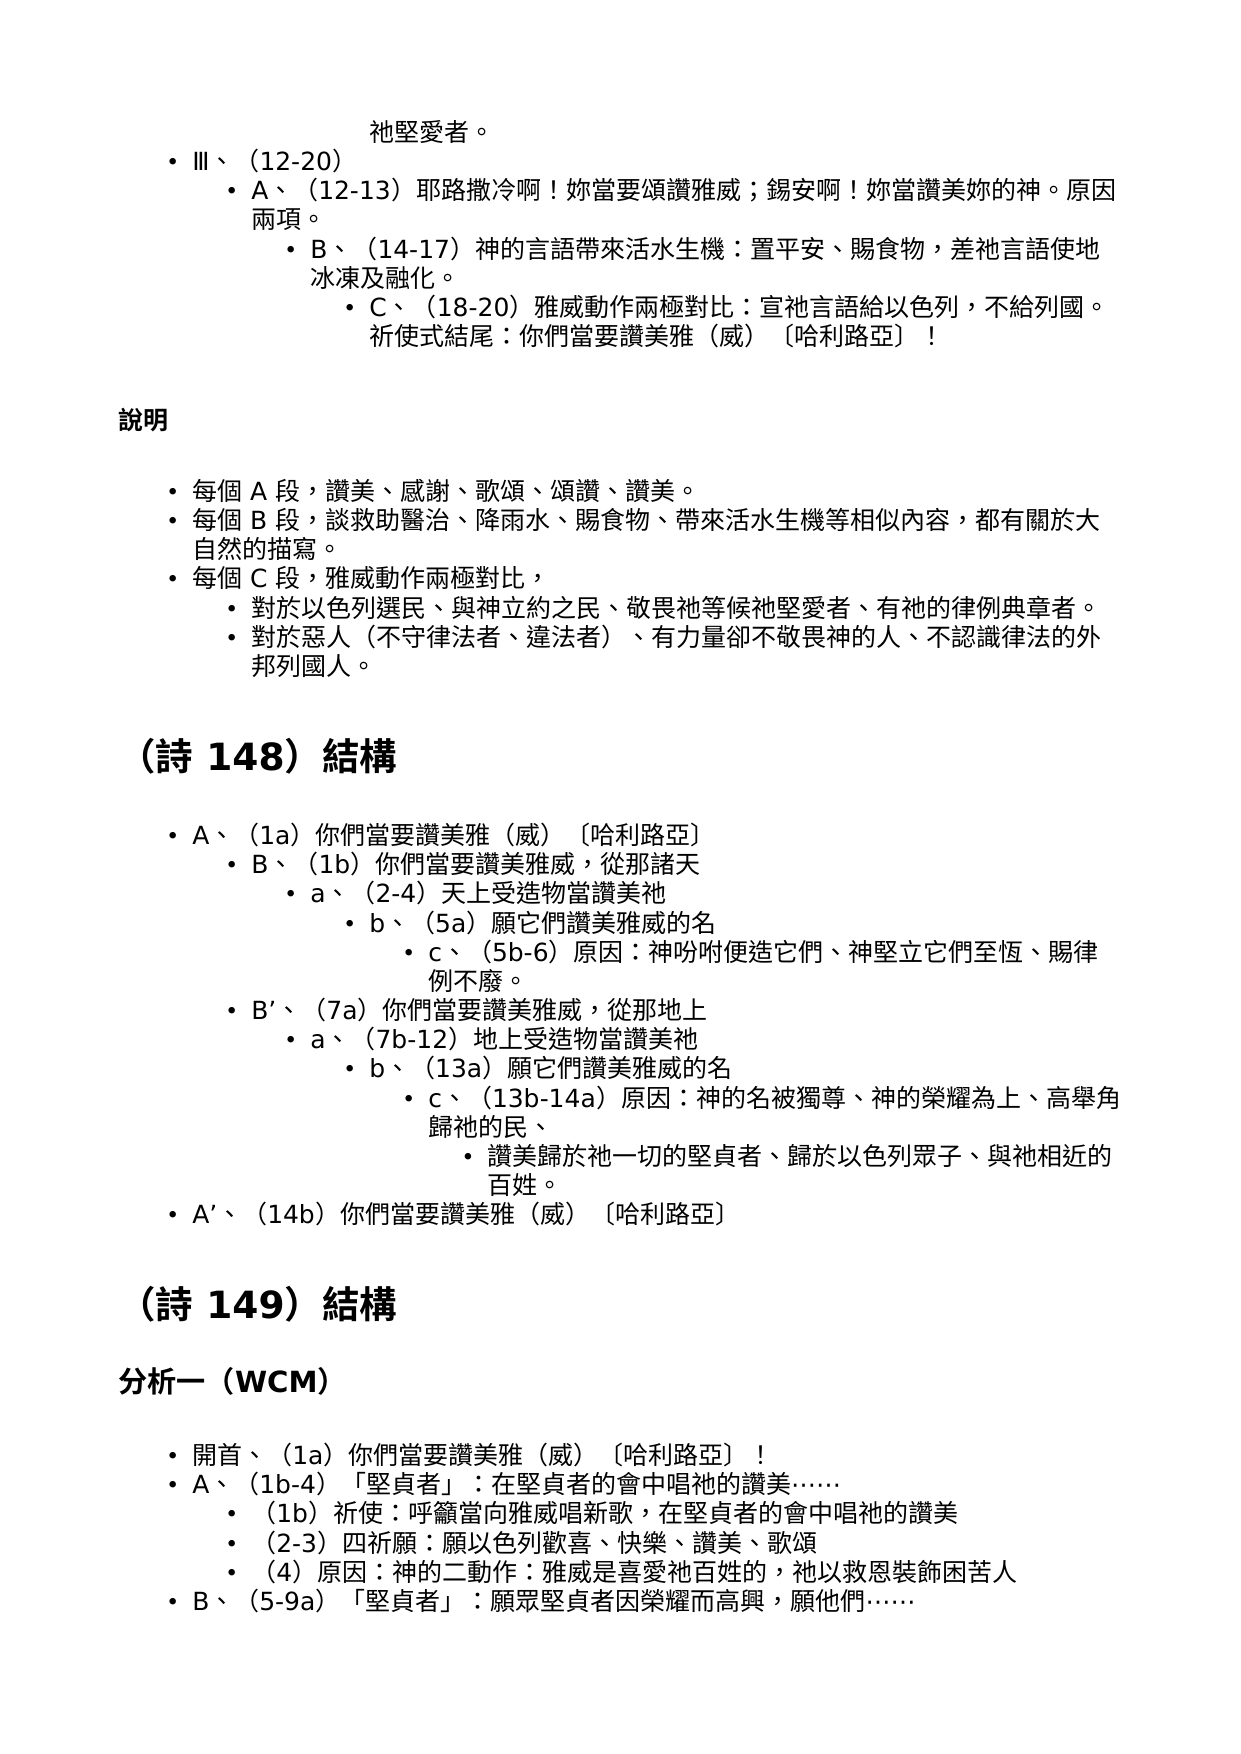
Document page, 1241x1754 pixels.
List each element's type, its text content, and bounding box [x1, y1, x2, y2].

list 對於以色列選民、與神立約之民、敬畏祂等候祂堅愛者、有祂的律例典章者。 [236, 594, 1122, 623]
list a、（2-4）天上受造物當讚美祂 [295, 880, 1122, 909]
list 對於惡人（不守律法者、違法者）、有力量卻不敬畏神的人、不認識律法的外邦列國人。 [236, 623, 1122, 681]
list A’、（14b）你們當要讚美雅（威）〔哈利路亞〕 [177, 1201, 1122, 1230]
subtitle （詩 148）結構 [118, 736, 1122, 779]
list 祂堅愛者。 [354, 118, 1122, 147]
list 讚美歸於祂一切的堅貞者、歸於以色列眾子、與祂相近的百姓。 [472, 1142, 1122, 1201]
list Ⅲ、（12-20） [177, 147, 1122, 176]
list A、（1a）你們當要讚美雅（威）〔哈利路亞〕 [177, 821, 1122, 851]
list c、（13b-14a）原因：神的名被獨尊、神的榮耀為上、高舉角歸祂的民、 [413, 1084, 1122, 1142]
list 每個 C 段，雅威動作兩極對比， [177, 564, 1122, 594]
list b、（5a）願它們讚美雅威的名 [354, 909, 1122, 938]
list B’、（7a）你們當要讚美雅威，從那地上 [236, 996, 1122, 1026]
list a、（7b-12）地上受造物當讚美祂 [295, 1026, 1122, 1055]
list 每個 B 段，談救助醫治、降雨水、賜食物、帶來活水生機等相似內容，都有關於大自然的描寫。 [177, 506, 1122, 564]
list C、（18-20）雅威動作兩極對比：宣祂言語給以色列，不給列國。祈使式結尾：你們當要讚美雅（威）〔哈利路亞〕！ [354, 293, 1122, 351]
list c、（5b-6）原因：神吩咐便造它們、神堅立它們至恆、賜律例不廢。 [413, 938, 1122, 996]
list B、（1b）你們當要讚美雅威，從那諸天 [236, 851, 1122, 880]
subtitle （詩 149）結構 [118, 1284, 1122, 1328]
list （2-3）四祈願：願以色列歡喜、快樂、讚美、歌頌 [236, 1529, 1122, 1558]
subtitle 分析一（WCM） [118, 1365, 1122, 1399]
subtitle 說明 [118, 406, 1122, 435]
list A、（12-13）耶路撒冷啊！妳當要頌讚雅威；錫安啊！妳當讚美妳的神。原因兩項。 [236, 176, 1122, 235]
list b、（13a）願它們讚美雅威的名 [354, 1055, 1122, 1084]
list 開首、（1a）你們當要讚美雅（威）〔哈利路亞〕！ [177, 1441, 1122, 1470]
list B、（14-17）神的言語帶來活水生機：置平安、賜食物，差祂言語使地冰凍及融化。 [295, 235, 1122, 293]
list （4）原因：神的二動作：雅威是喜愛祂百姓的，祂以救恩裝飾困苦人 [236, 1558, 1122, 1587]
list A、（1b-4）「堅貞者」：在堅貞者的會中唱祂的讚美⋯⋯ [177, 1470, 1122, 1499]
list B、（5-9a）「堅貞者」：願眾堅貞者因榮耀而高興，願他們⋯⋯ [177, 1587, 1122, 1616]
list 每個 A 段，讚美、感謝、歌頌、頌讚、讚美。 [177, 477, 1122, 506]
list （1b）祈使：呼籲當向雅威唱新歌，在堅貞者的會中唱祂的讚美 [236, 1499, 1122, 1529]
